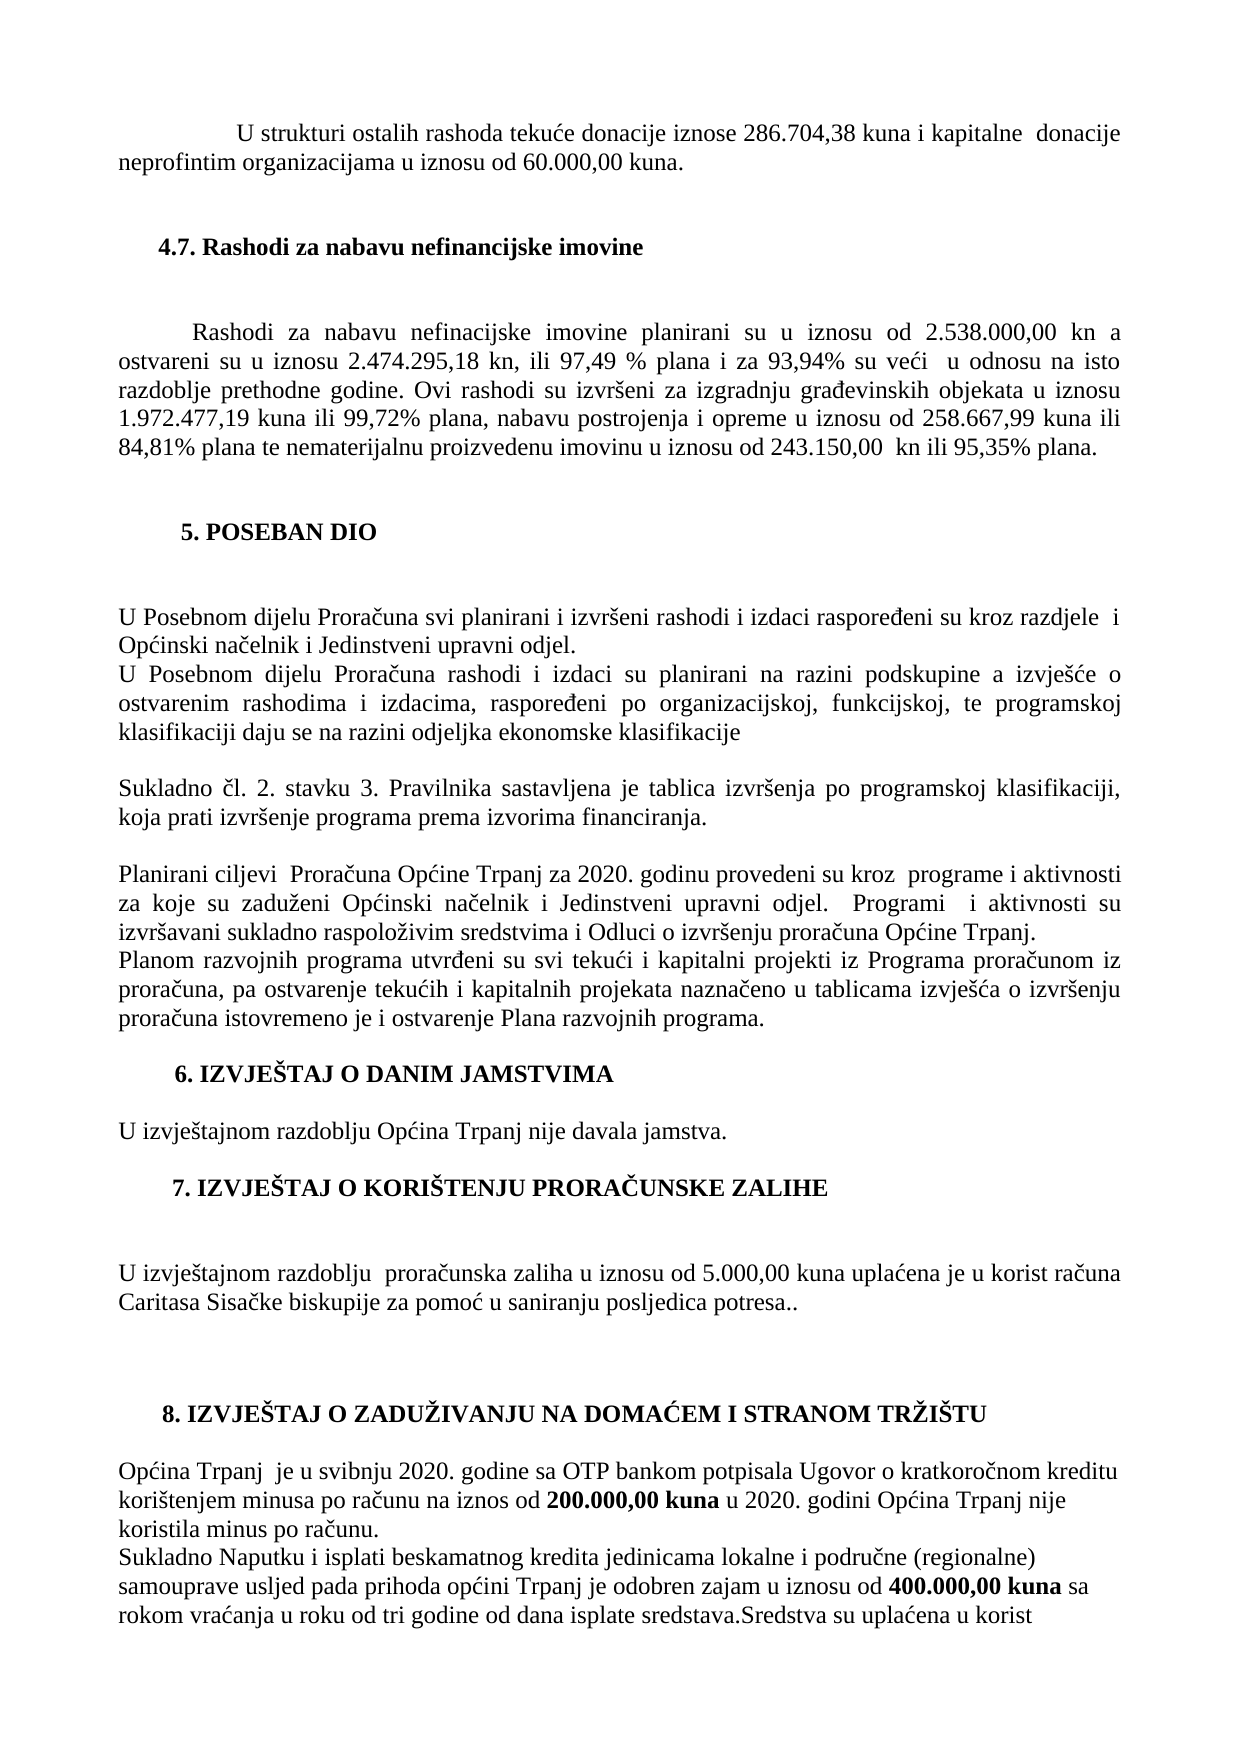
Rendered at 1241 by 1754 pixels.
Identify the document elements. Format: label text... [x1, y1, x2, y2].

text U izvještajnom razdoblju Općina Trpanj nije davala jamstva. [118, 1116, 1122, 1145]
text Sukladno čl. 2. stavku 3. Pravilnika sastavljena je tablica izvršenja po programskoj klasifikaciji, koja prati izvršenje programa prema izvorima financiranja. [118, 773, 1122, 831]
text U izvještajnom razdoblju proračunska zaliha u iznosu od 5.000,00 kuna uplaćena je u korist računa Caritasa Sisačke biskupije za pomoć u saniranju posljedica potresa.. [118, 1258, 1122, 1315]
text 8. IZVJEŠTAJ O ZADUŽIVANJU NA DOMAĆEM I STRANOM TRŽIŠTU [118, 1399, 1122, 1428]
text 7. IZVJEŠTAJ O KORIŠTENJU PRORAČUNSKE ZALIHE [122, 1173, 1122, 1202]
text 4.7. Rashodi za nabavu nefinancijske imovine [158, 232, 1122, 261]
text Sukladno Naputku i isplati beskamatnog kredita jedinicama lokalne i područne (regionalne) samouprave usljed pada prihoda općini Trpanj je odobren zajam u iznosu od 400.000,00 kuna sa rokom vraćanja u roku od tri godine od dana isplate sredstava.Sredstva su uplaćena u korist [118, 1542, 1122, 1629]
text U Posebnom dijelu Proračuna rashodi i izdaci su planirani na razini podskupine a izvješće o ostvarenim rashodima i izdacima, raspoređeni po organizacijskoj, funkcijskoj, te programskoj klasifikaciji daju se na razini odjeljka ekonomske klasifikacije [118, 659, 1122, 746]
text Planom razvojnih programa utvrđeni su svi tekući i kapitalni projekti iz Programa proračunom iz proračuna, pa ostvarenje tekućih i kapitalnih projekata naznačeno u tablicama izvješća o izvršenju proračuna istovremeno je i ostvarenje Plana razvojnih programa. [118, 945, 1122, 1032]
text Rashodi za nabavu nefinacijske imovine planirani su u iznosu od 2.538.000,00 kn a ostvareni su u iznosu 2.474.295,18 kn, ili 97,49 % plana i za 93,94% su veći u odnosu na isto razdoblje prethodne godine. Ovi rashodi su izvršeni za izgradnju građevinskih objekata u iznosu 1.972.477,19 kuna ili 99,72% plana, nabavu postrojenja i opreme u iznosu od 258.667,99 kuna ili 84,81% plana te nematerijalnu proizvedenu imovinu u iznosu od 243.150,00 kn ili 95,35% plana. [118, 317, 1122, 461]
text Općina Trpanj je u svibnju 2020. godine sa OTP bankom potpisala Ugovor o kratkoročnom kreditu korištenjem minusa po računu na iznos od 200.000,00 kuna u 2020. godini Općina Trpanj nije koristila minus po računu. [118, 1456, 1122, 1542]
text 6. IZVJEŠTAJ O DANIM JAMSTVIMA [117, 1059, 1122, 1088]
text 5. POSEBAN DIO [118, 517, 1122, 546]
text U strukturi ostalih rashoda tekuće donacije iznose 286.704,38 kuna i kapitalne donacije neprofintim organizacijama u iznosu od 60.000,00 kuna. [118, 118, 1122, 176]
text Planirani ciljevi Proračuna Općine Trpanj za 2020. godinu provedeni su kroz programe i aktivnosti za koje su zaduženi Općinski načelnik i Jedinstveni upravni odjel. Programi i aktivnosti su izvršavani sukladno raspoloživim sredstvima i Odluci o izvršenju proračuna Općine Trpanj. [118, 859, 1122, 945]
text U Posebnom dijelu Proračuna svi planirani i izvršeni rashodi i izdaci raspoređeni su kroz razdjele i Općinski načelnik i Jedinstveni upravni odjel. [118, 602, 1122, 659]
